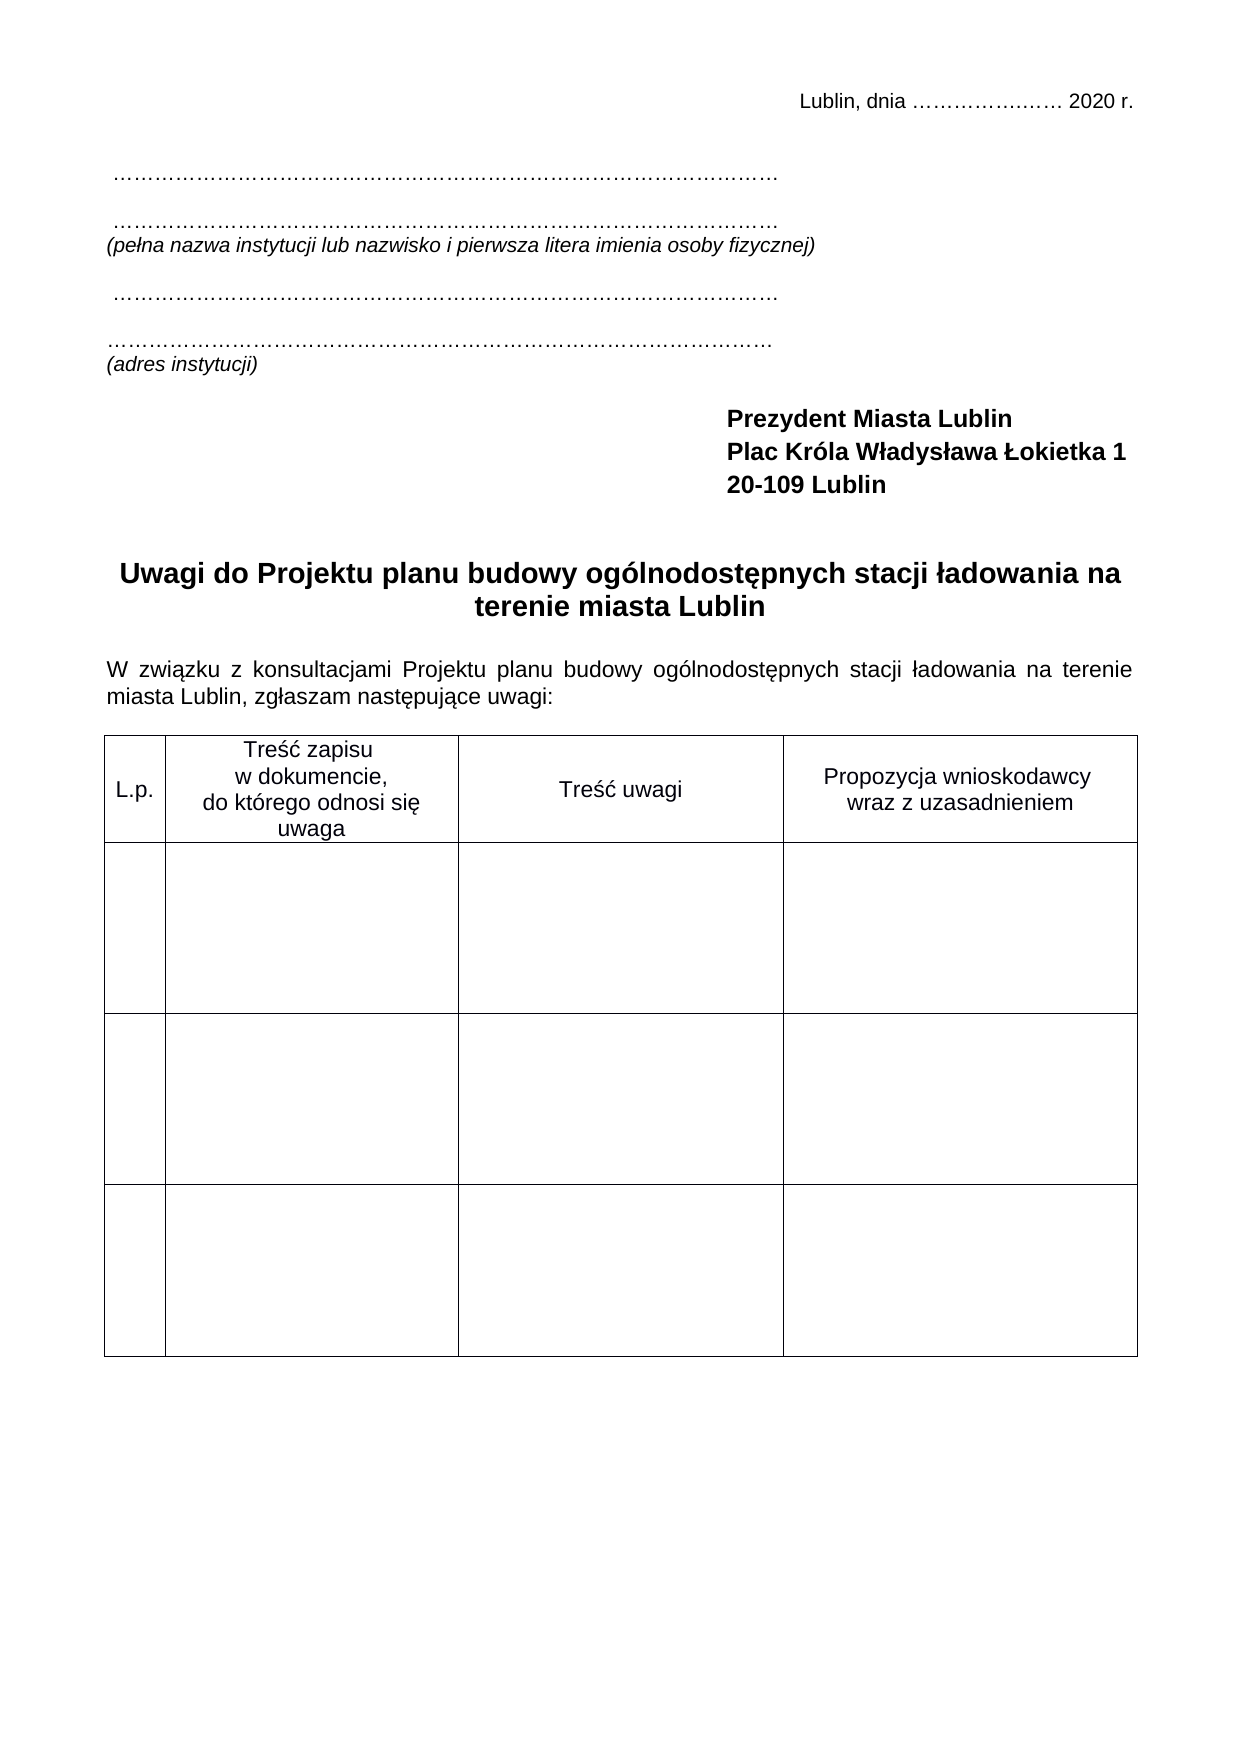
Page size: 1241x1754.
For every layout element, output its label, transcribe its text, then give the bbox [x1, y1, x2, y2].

text …………………………………………………………………………………… [106, 208, 1134, 232]
table_cell [105, 843, 165, 1013]
table_header Propozycja wnioskodawcy wraz z uzasadnieniem [784, 736, 1137, 842]
text 20-109 Lublin [106, 470, 1134, 498]
text W związku z konsultacjami Projektu planu budowy ogólnodostępnych stacji ładowania na terenie miasta Lublin, zgłaszam następujące uwagi: [106, 656, 1134, 709]
text …………………………………………………………………………………… [106, 280, 1134, 304]
table_cell [459, 843, 783, 1013]
table_cell [105, 1185, 165, 1356]
table_cell [784, 1014, 1137, 1184]
text (pełna nazwa instytucji lub nazwisko i pierwsza litera imienia osoby fizycznej) [106, 232, 1134, 256]
table_cell [166, 1185, 458, 1356]
text Plac Króla Władysława Łokietka 1 [106, 437, 1134, 466]
table_cell [105, 1014, 165, 1184]
table_header L.p. [105, 736, 165, 842]
table_cell [459, 1185, 783, 1356]
text (adres instytucji) [106, 352, 1134, 376]
table_cell [784, 843, 1137, 1013]
table_header Treść uwagi [459, 736, 783, 842]
table_header Treść zapisu w dokumencie, do którego odnosi się uwaga [166, 736, 458, 842]
table_cell [166, 1014, 458, 1184]
text …………………………………………………………………………………… [106, 161, 1134, 184]
table_cell [784, 1185, 1137, 1356]
text …………………………………………………………………………………… [106, 328, 1134, 352]
text Lublin, dnia …………….…… 2020 r. [623, 89, 1134, 113]
text Prezydent Miasta Lublin [106, 404, 1134, 432]
table_cell [166, 843, 458, 1013]
table_cell [459, 1014, 783, 1184]
text Uwagi do Projektu planu budowy ogólnodostępnych stacji ładowania na terenie miasta Lublin [106, 556, 1134, 623]
